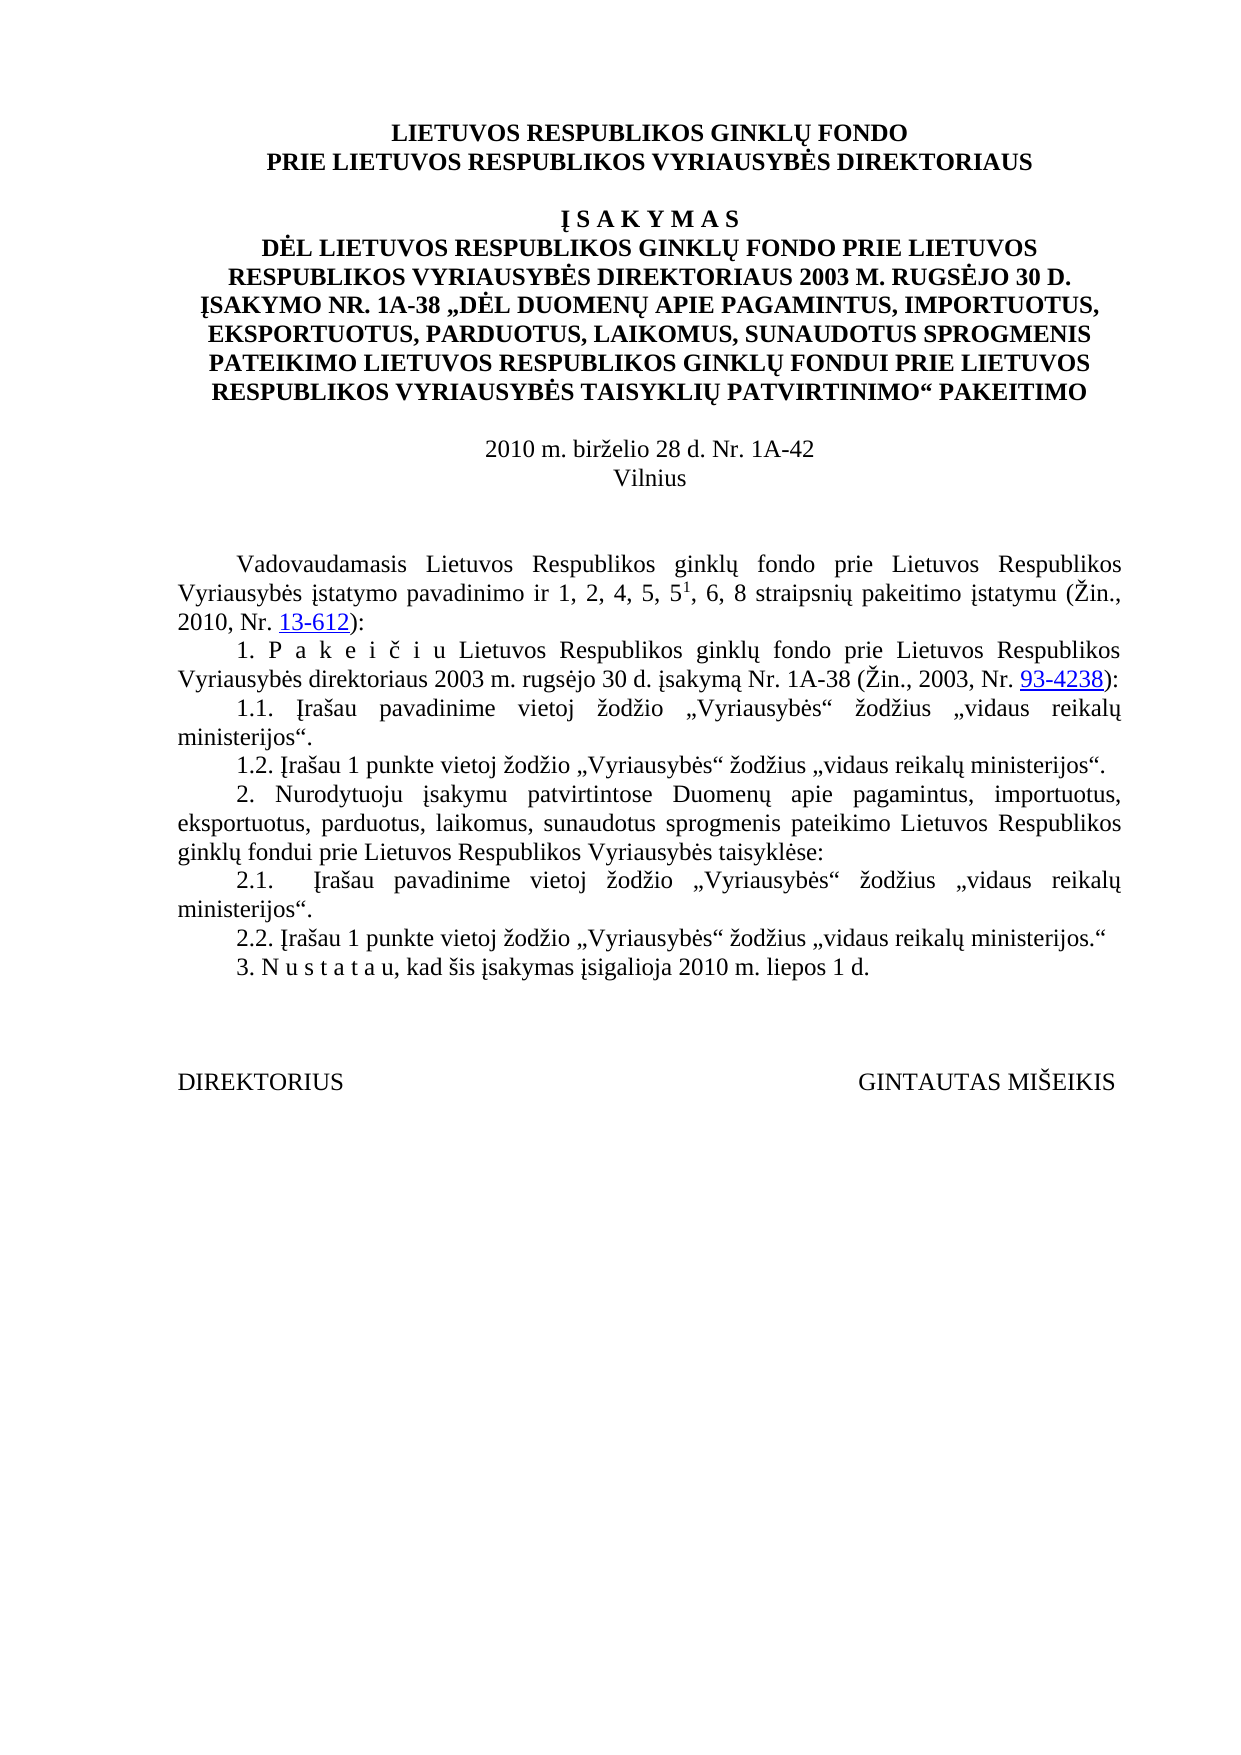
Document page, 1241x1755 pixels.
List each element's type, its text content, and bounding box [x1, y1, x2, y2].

text 3. N u s t a t a u, kad šis įsakymas įsigalioja 2010 m. liepos 1 d. [177, 952, 1122, 981]
text 2010 m. birželio 28 d. Nr. 1A-42 [177, 434, 1122, 463]
text 1.2. Įrašau 1 punkte vietoj žodžio „Vyriausybės“ žodžius „vidaus reikalų ministerijos“. [177, 751, 1122, 779]
text Į S A K Y M A S [177, 204, 1122, 233]
text Vilnius [177, 463, 1122, 492]
text DĖL LIETUVOS RESPUBLIKOS GINKLŲ FONDO PRIE LIETUVOS RESPUBLIKOS VYRIAUSYBĖS DIREKTORIAUS 2003 M. RUGSĖJO 30 D. ĮSAKYMO NR. 1A-38 „DĖL DUOMENŲ APIE PAGAMINTUS, IMPORTUOTUS, EKSPORTUOTUS, PARDUOTUS, LAIKOMUS, SUNAUDOTUS SPROGMENIS PATEIKIMO LIETUVOS RESPUBLIKOS GINKLŲ FONDUI PRIE LIETUVOS RESPUBLIKOS VYRIAUSYBĖS TAISYKLIŲ PATVIRTINIMO“ PAKEITIMO [177, 233, 1122, 406]
text 2.1. Įrašau pavadinime vietoj žodžio „Vyriausybės“ žodžius „vidaus reikalų ministerijos“. [177, 866, 1122, 923]
text 1. P a k e i č i u Lietuvos Respublikos ginklų fondo prie Lietuvos Respublikos Vyriausybės direktoriaus 2003 m. rugsėjo 30 d. įsakymą Nr. 1A-38 (Žin., 2003, Nr. 93-4238): [177, 636, 1122, 693]
text Vadovaudamasis Lietuvos Respublikos ginklų fondo prie Lietuvos Respublikos Vyriausybės įstatymo pavadinimo ir 1, 2, 4, 5, 51, 6, 8 straipsnių pakeitimo įstatymu (Žin., 2010, Nr. 13-612): [177, 549, 1122, 636]
text LIETUVOS RESPUBLIKOS GINKLŲ FONDO [177, 118, 1122, 147]
text 2. Nurodytuoju įsakymu patvirtintose Duomenų apie pagamintus, importuotus, eksportuotus, parduotus, laikomus, sunaudotus sprogmenis pateikimo Lietuvos Respublikos ginklų fondui prie Lietuvos Respublikos Vyriausybės taisyklėse: [177, 779, 1122, 866]
text 1.1. Įrašau pavadinime vietoj žodžio „Vyriausybės“ žodžius „vidaus reikalų ministerijos“. [177, 693, 1122, 751]
text 2.2. Įrašau 1 punkte vietoj žodžio „Vyriausybės“ žodžius „vidaus reikalų ministerijos.“ [177, 923, 1122, 952]
text Direktorius Gintautas Mišeikis [177, 1067, 1122, 1096]
text PRIE LIETUVOS RESPUBLIKOS VYRIAUSYBĖS DIREKTORIAUS [177, 147, 1122, 176]
